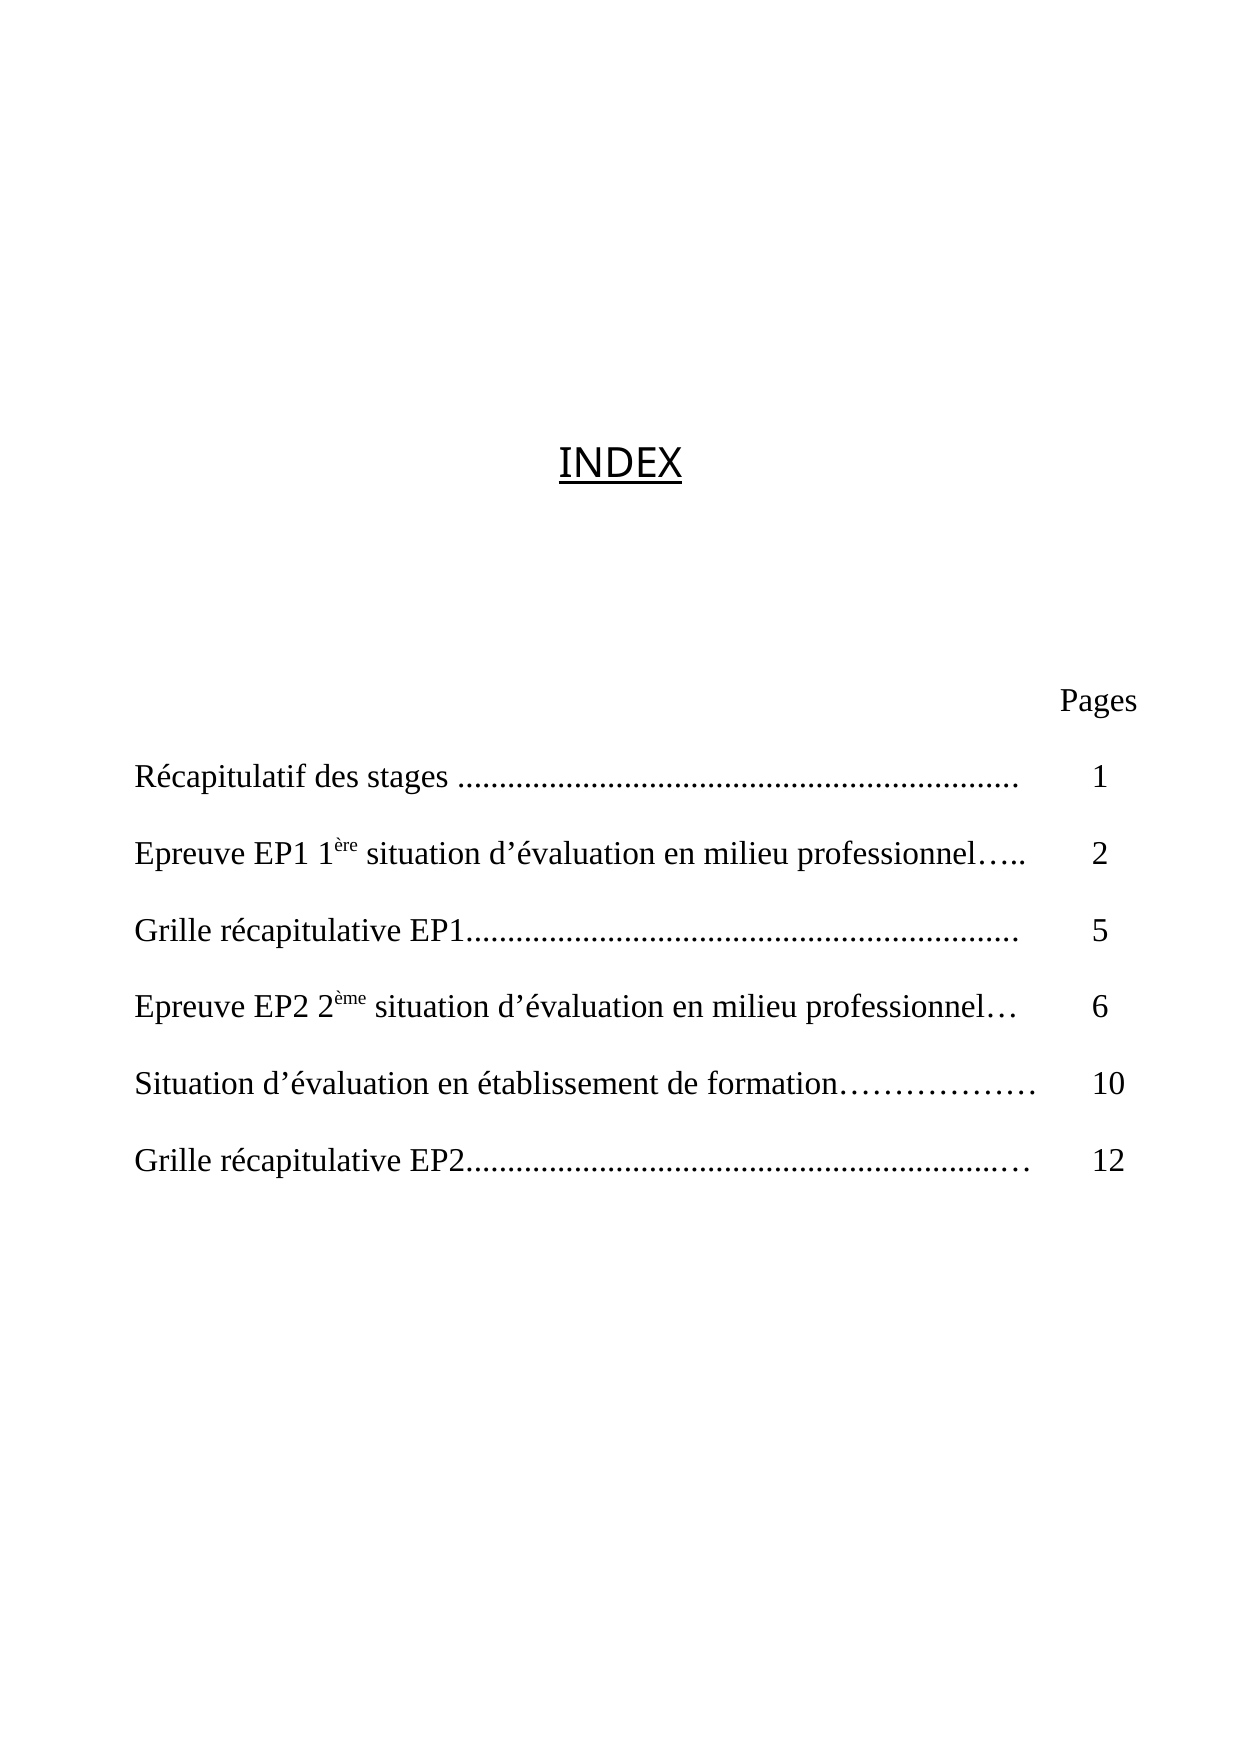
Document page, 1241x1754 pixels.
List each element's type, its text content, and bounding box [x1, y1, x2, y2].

text Récapitulatif des stages . 1 [134, 757, 1181, 795]
text Epreuve EP2 2ème situation d’évaluation en milieu professionnel… 6 [134, 987, 1181, 1025]
text INDEX [59, 433, 1181, 490]
text Grille récapitulative EP1 . 5 [134, 910, 1181, 948]
text Grille récapitulative EP2 … 12 [134, 1140, 1181, 1178]
text Situation d’évaluation en établissement de formation……………… 10 [134, 1063, 1181, 1102]
text Pages [134, 680, 1181, 718]
text Epreuve EP1 1ère situation d’évaluation en milieu professionnel….. 2 [134, 833, 1181, 872]
